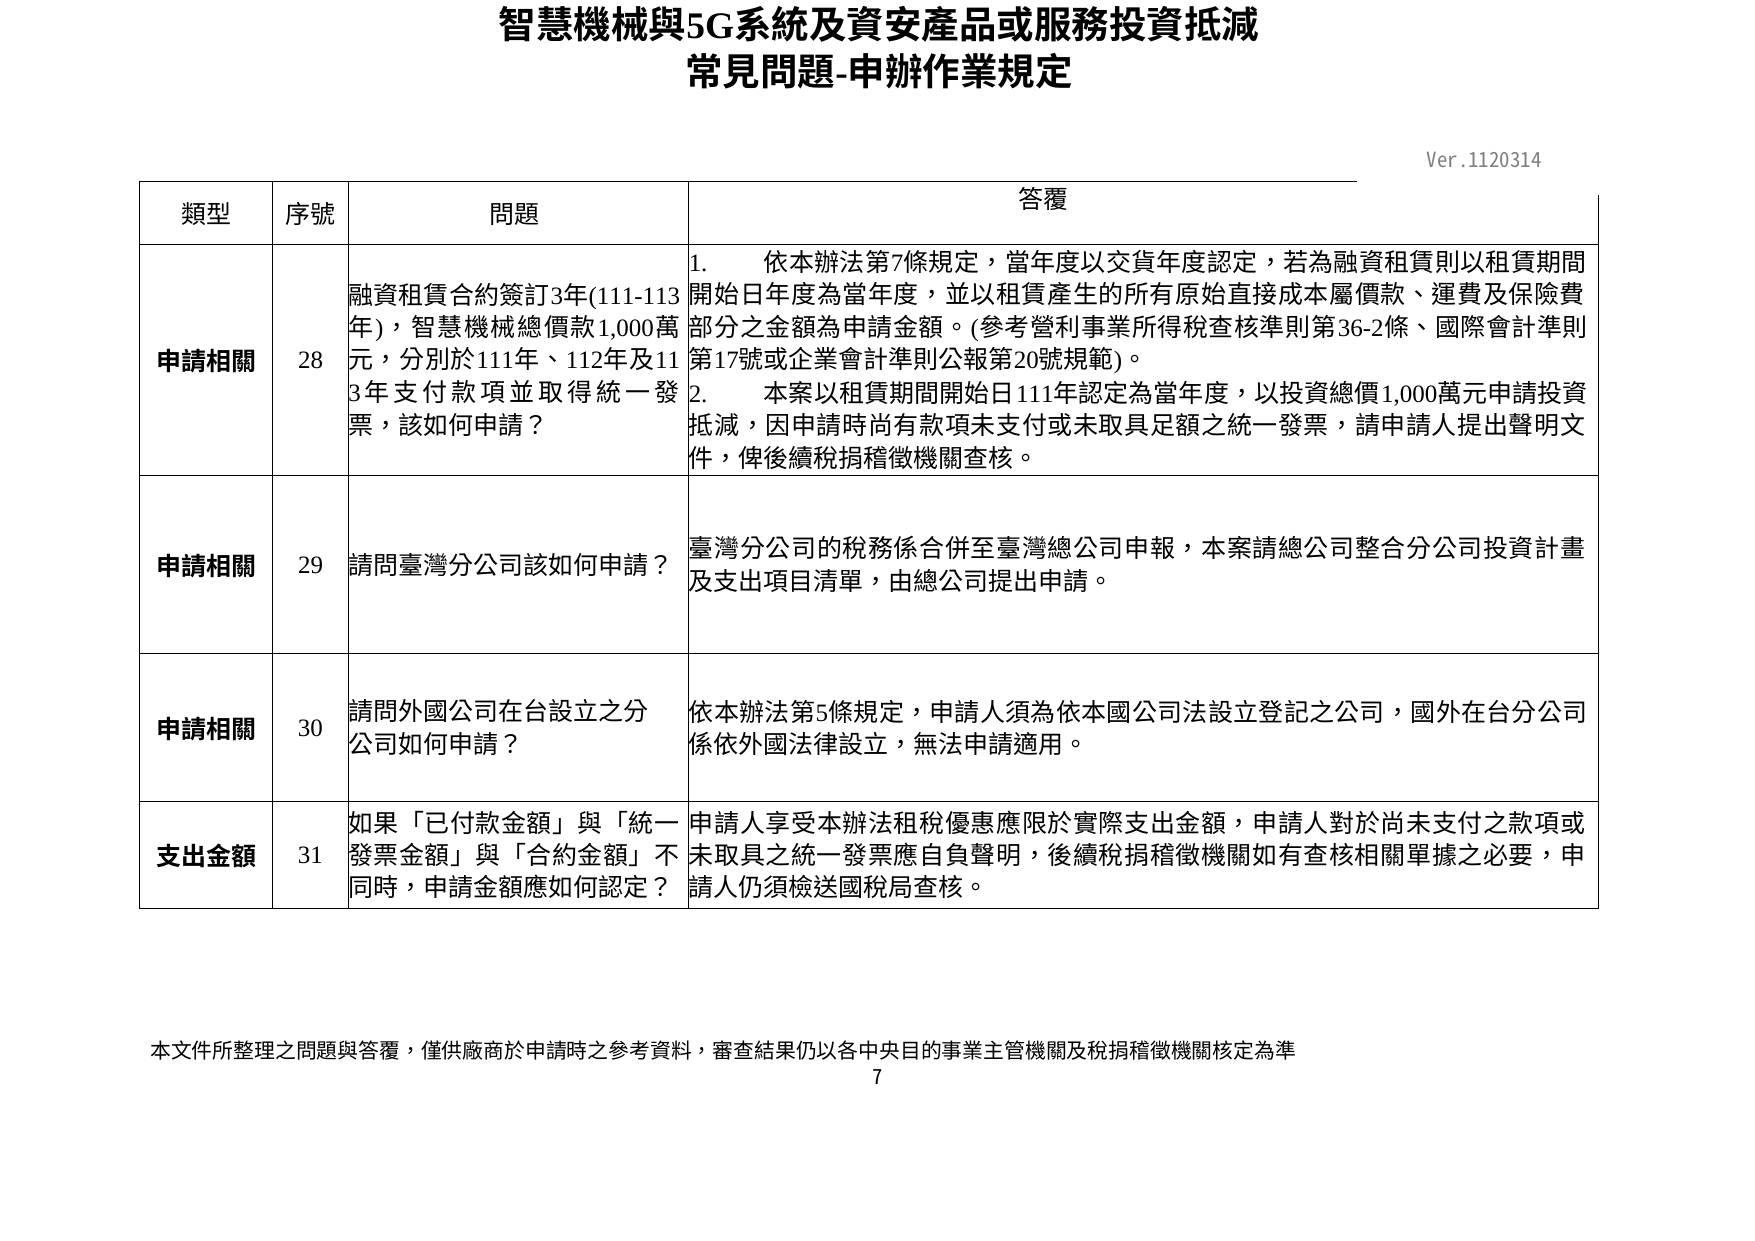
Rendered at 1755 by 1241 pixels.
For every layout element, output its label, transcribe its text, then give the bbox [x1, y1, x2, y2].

table_cell 請問臺灣分公司該如何申請？ [349, 476, 688, 653]
table_cell 支出金額 [140, 802, 272, 908]
table_header 序號 [273, 182, 348, 244]
table_cell 31 [273, 802, 348, 908]
table_cell 30 [273, 654, 348, 801]
table_cell 申請相關 [140, 476, 272, 653]
table_cell 申請人享受本辦法租稅優惠應限於實際支出金額，申請人對於尚未支付之款項或未取具之統一發票應自負聲明，後續稅捐稽徵機關如有查核相關單據之必要，申請人仍須檢送國稅局查核。 [689, 802, 1598, 908]
table_cell 如果「已付款金額」與「統一發票金額」與「合約金額」不同時，申請金額應如何認定？ [349, 802, 688, 908]
table_cell 請問外國公司在台設立之分 公司如何申請？ [349, 654, 688, 801]
table_cell 申請相關 [140, 654, 272, 801]
table_header 問題 [349, 182, 688, 244]
table_header 答覆 [689, 182, 1598, 244]
table_cell 依本辦法第7條規定，當年度以交貨年度認定，若為融資租賃則以租賃期間開始日年度為當年度，並以租賃產生的所有原始直接成本屬價款、運費及保險費部分之金額為申請金額。(參考營利事業所得稅查核準則第36-2條、國際會計準則第17號或企業會計準則公報第20號規範)。 本案以租賃期間開始日111年認定為當年度，以投資總價1,000萬元申請投資抵減，因申請時尚有款項未支付或未取具足額之統一發票，請申請人提出聲明文件，俾後續稅捐稽徵機關查核。 [689, 245, 1598, 474]
table_cell 28 [273, 245, 348, 474]
table_cell 29 [273, 476, 348, 653]
table_cell 依本辦法第5條規定，申請人須為依本國公司法設立登記之公司，國外在台分公司係依外國法律設立，無法申請適用。 [689, 654, 1598, 801]
table_header 類型 [140, 182, 272, 244]
table_cell 融資租賃合約簽訂3年(111-113年)，智慧機械總價款1,000萬元，分別於111年、112年及113年支付款項並取得統一發票，該如何申請？ [349, 245, 688, 474]
table_cell 申請相關 [140, 245, 272, 474]
table_cell 臺灣分公司的稅務係合併至臺灣總公司申報，本案請總公司整合分公司投資計畫及支出項目清單，由總公司提出申請。 [689, 476, 1598, 653]
